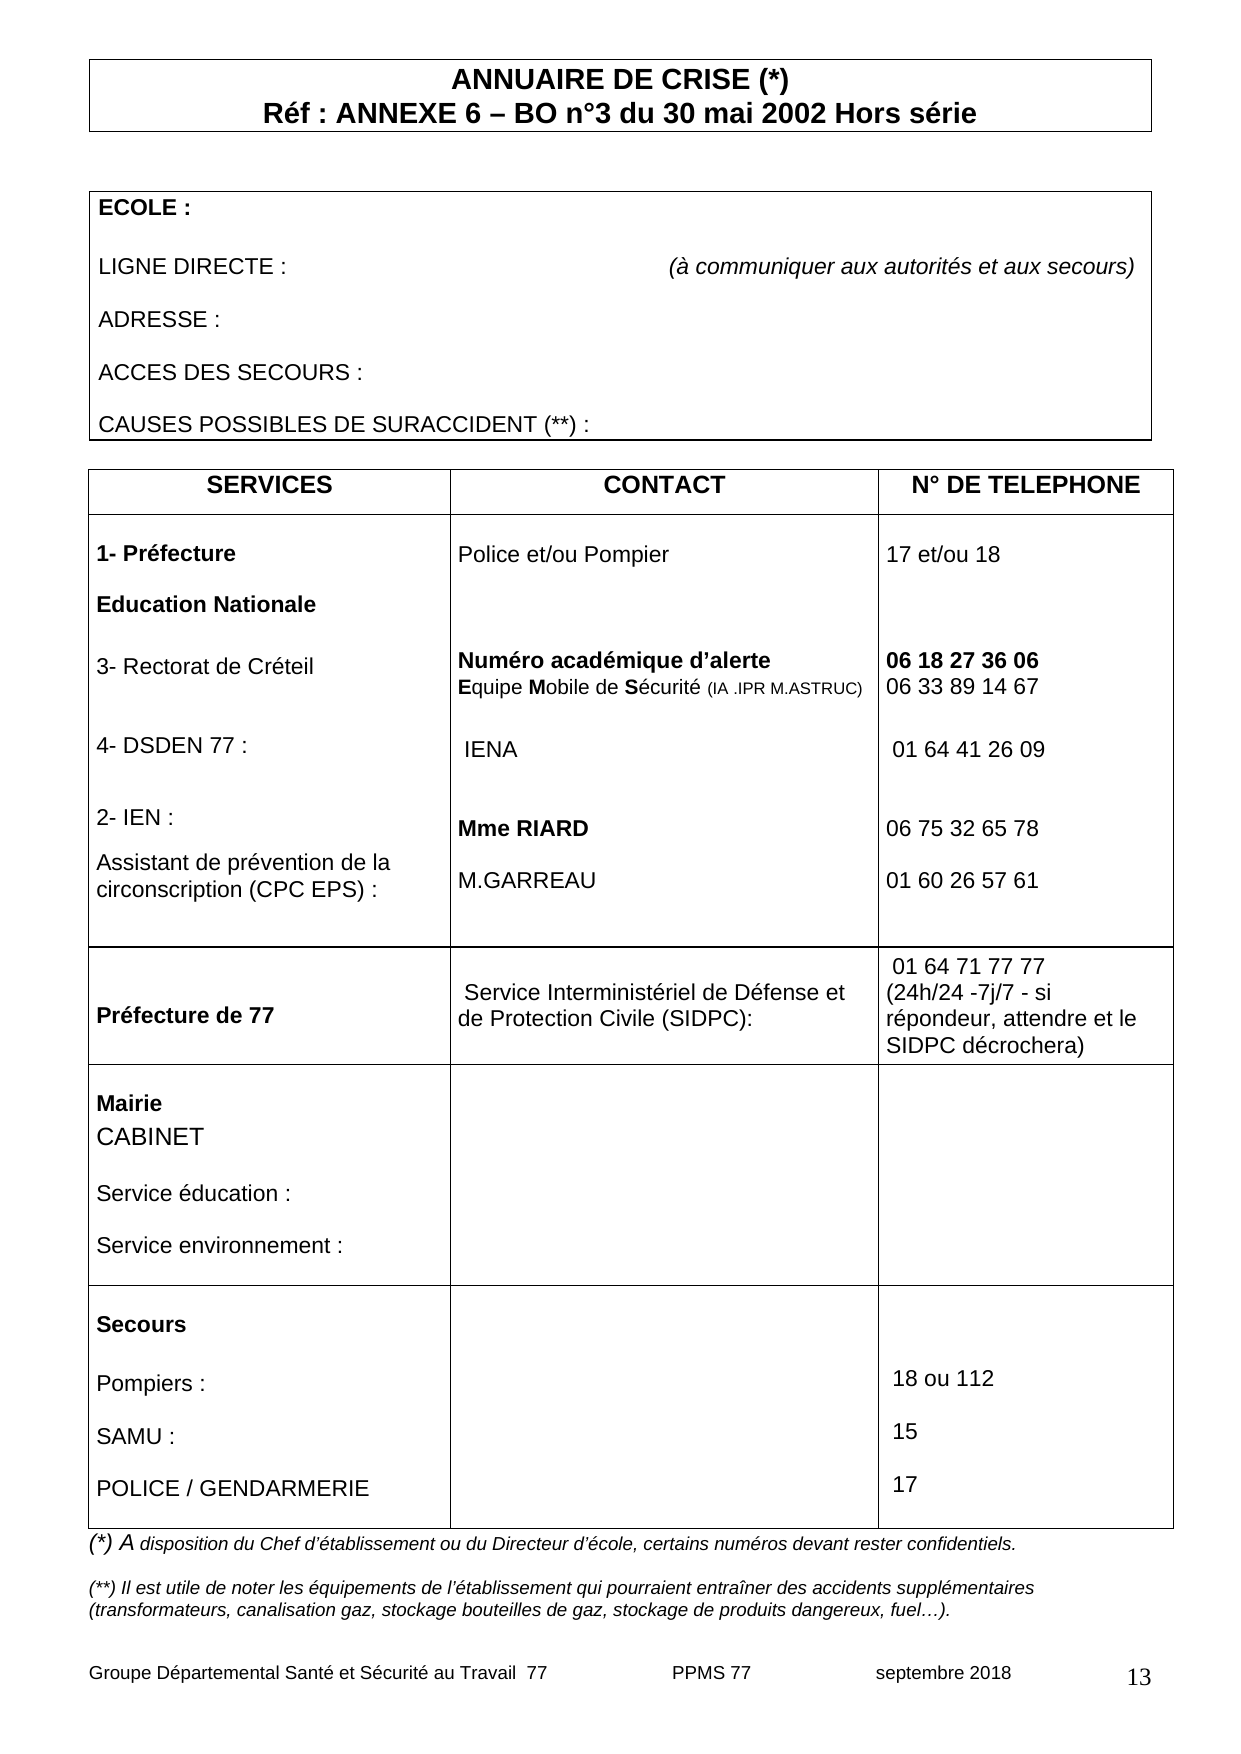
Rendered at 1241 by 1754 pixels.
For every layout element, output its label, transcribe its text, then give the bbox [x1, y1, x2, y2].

text CAUSES POSSIBLES DE SURACCIDENT (**) : [90, 408, 1151, 439]
text ANNUAIRE DE CRISE (*) [90, 60, 1151, 93]
table_header SERVICES [89, 470, 450, 514]
table_header CONTACT [451, 470, 878, 514]
table_cell [879, 1065, 1173, 1285]
text ACCES DES SECOURS : [90, 355, 1151, 385]
table_cell 1- Préfecture Education Nationale 3- Rectorat de Créteil 4- DSDEN 77 : 2- IEN : Assistant de prévention de la circonscription (CPC EPS) : [89, 515, 450, 946]
text ADRESSE : [90, 303, 1151, 332]
table_cell Service Interministériel de Défense et de Protection Civile (SIDPC): [451, 948, 878, 1063]
text (*) A disposition du Chef d’établissement ou du Directeur d’école, certains numéros devant rester confidentiels. [89, 1529, 1152, 1556]
table_cell Secours Pompiers : SAMU : POLICE / GENDARMERIE [89, 1286, 450, 1528]
table_cell [451, 1065, 878, 1285]
table_cell Police et/ou Pompier Numéro académique d’alerte Equipe Mobile de Sécurité (IA .IPR M.ASTRUC) IENA Mme RIARD M.GARREAU [451, 515, 878, 946]
subtitle ECOLE : [90, 192, 1151, 220]
table_header N° DE TELEPHONE [879, 470, 1173, 514]
text Réf : ANNEXE 6 – BO n°3 du 30 mai 2002 Hors série [90, 93, 1151, 131]
table_cell [451, 1286, 878, 1528]
table_cell 18 ou 112 15 17 [879, 1286, 1173, 1528]
table_cell Préfecture de 77 [89, 948, 450, 1063]
text (**) Il est utile de noter les équipements de l’établissement qui pourraient entraîner des accidents supplémentaires (transformateurs, canalisation gaz, stockage bouteilles de gaz, stockage de produits dangereux, fuel…). [89, 1577, 1152, 1620]
table_cell 01 64 71 77 77 (24h/24 -7j/7 - si répondeur, attendre et le SIDPC décrochera) [879, 948, 1173, 1063]
table_cell Mairie CABINET Service éducation : Service environnement : [89, 1065, 450, 1285]
table_cell 17 et/ou 18 06 18 27 36 06 06 33 89 14 67 01 64 41 26 09 06 75 32 65 78 01 60 26 57 61 [879, 515, 1173, 946]
text LIGNE DIRECTE : (à communiquer aux autorités et aux secours) [90, 250, 1151, 279]
